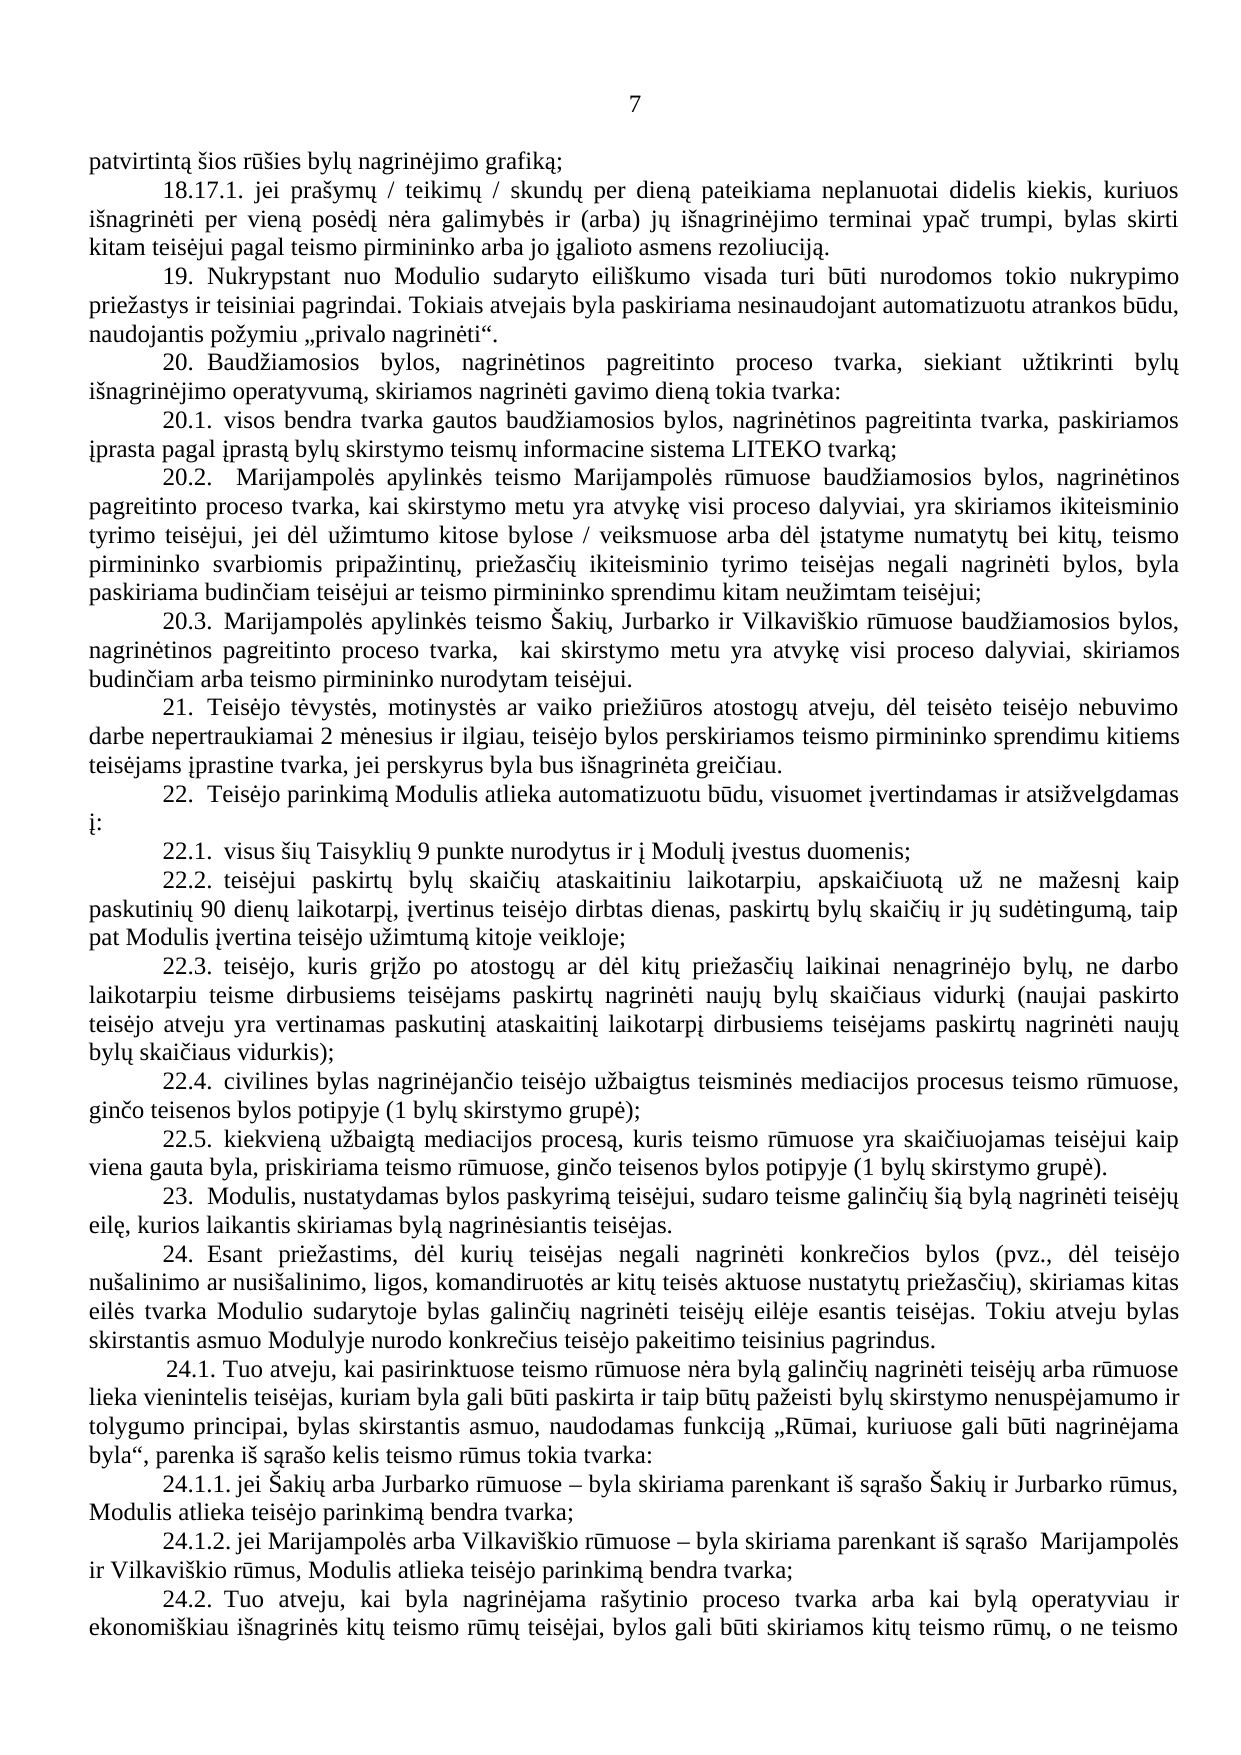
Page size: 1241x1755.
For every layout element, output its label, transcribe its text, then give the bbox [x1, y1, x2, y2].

text 22.4. civilines bylas nagrinėjančio teisėjo užbaigtus teisminės mediacijos procesus teismo rūmuose, ginčo teisenos bylos potipyje (1 bylų skirstymo grupė); [89, 1066, 1180, 1124]
text patvirtintą šios rūšies bylų nagrinėjimo grafiką; [89, 146, 1180, 175]
text 22.5. kiekvieną užbaigtą mediacijos procesą, kuris teismo rūmuose yra skaičiuojamas teisėjui kaip viena gauta byla, priskiriama teismo rūmuose, ginčo teisenos bylos potipyje (1 bylų skirstymo grupė). [89, 1124, 1180, 1181]
text 22.3. teisėjo, kuris grįžo po atostogų ar dėl kitų priežasčių laikinai nenagrinėjo bylų, ne darbo laikotarpiu teisme dirbusiems teisėjams paskirtų nagrinėti naujų bylų skaičiaus vidurkį (naujai paskirto teisėjo atveju yra vertinamas paskutinį ataskaitinį laikotarpį dirbusiems teisėjams paskirtų nagrinėti naujų bylų skaičiaus vidurkis); [89, 951, 1180, 1066]
text 18.17.1. jei prašymų / teikimų / skundų per dieną pateikiama neplanuotai didelis kiekis, kuriuos išnagrinėti per vieną posėdį nėra galimybės ir (arba) jų išnagrinėjimo terminai ypač trumpi, bylas skirti kitam teisėjui pagal teismo pirmininko arba jo įgalioto asmens rezoliuciją. [89, 175, 1180, 261]
text 24.2. Tuo atveju, kai byla nagrinėjama rašytinio proceso tvarka arba kai bylą operatyviau ir ekonomiškiau išnagrinės kitų teismo rūmų teisėjai, bylos gali būti skiriamos kitų teismo rūmų, o ne teismo [89, 1584, 1180, 1641]
text 24.1.1. jei Šakių arba Jurbarko rūmuose – byla skiriama parenkant iš sąrašo Šakių ir Jurbarko rūmus, Modulis atlieka teisėjo parinkimą bendra tvarka; [89, 1469, 1180, 1526]
text 23. Modulis, nustatydamas bylos paskyrimą teisėjui, sudaro teisme galinčių šią bylą nagrinėti teisėjų eilę, kurios laikantis skiriamas bylą nagrinėsiantis teisėjas. [89, 1181, 1180, 1239]
text 24.1.2. jei Marijampolės arba Vilkaviškio rūmuose – byla skiriama parenkant iš sąrašo Marijampolės ir Vilkaviškio rūmus, Modulis atlieka teisėjo parinkimą bendra tvarka; [89, 1526, 1180, 1584]
text 21. Teisėjo tėvystės, motinystės ar vaiko priežiūros atostogų atveju, dėl teisėto teisėjo nebuvimo darbe nepertraukiamai 2 mėnesius ir ilgiau, teisėjo bylos perskiriamos teismo pirmininko sprendimu kitiems teisėjams įprastine tvarka, jei perskyrus byla bus išnagrinėta greičiau. [89, 692, 1180, 779]
text 20.1. visos bendra tvarka gautos baudžiamosios bylos, nagrinėtinos pagreitinta tvarka, paskiriamos įprasta pagal įprastą bylų skirstymo teismų informacine sistema LITEKO tvarką; [89, 405, 1180, 462]
text 19. Nukrypstant nuo Modulio sudaryto eiliškumo visada turi būti nurodomos tokio nukrypimo priežastys ir teisiniai pagrindai. Tokiais atvejais byla paskiriama nesinaudojant automatizuotu atrankos būdu, naudojantis požymiu „privalo nagrinėti“. [89, 261, 1180, 347]
text 20. Baudžiamosios bylos, nagrinėtinos pagreitinto proceso tvarka, siekiant užtikrinti bylų išnagrinėjimo operatyvumą, skiriamos nagrinėti gavimo dieną tokia tvarka: [89, 347, 1180, 405]
text 24. Esant priežastims, dėl kurių teisėjas negali nagrinėti konkrečios bylos (pvz., dėl teisėjo nušalinimo ar nusišalinimo, ligos, komandiruotės ar kitų teisės aktuose nustatytų priežasčių), skiriamas kitas eilės tvarka Modulio sudarytoje bylas galinčių nagrinėti teisėjų eilėje esantis teisėjas. Tokiu atveju bylas skirstantis asmuo Modulyje nurodo konkrečius teisėjo pakeitimo teisinius pagrindus. [89, 1239, 1180, 1354]
text 20.2. Marijampolės apylinkės teismo Marijampolės rūmuose baudžiamosios bylos, nagrinėtinos pagreitinto proceso tvarka, kai skirstymo metu yra atvykę visi proceso dalyviai, yra skiriamos ikiteisminio tyrimo teisėjui, jei dėl užimtumo kitose bylose / veiksmuose arba dėl įstatyme numatytų bei kitų, teismo pirmininko svarbiomis pripažintinų, priežasčių ikiteisminio tyrimo teisėjas negali nagrinėti bylos, byla paskiriama budinčiam teisėjui ar teismo pirmininko sprendimu kitam neužimtam teisėjui; [89, 462, 1180, 606]
text 20.3. Marijampolės apylinkės teismo Šakių, Jurbarko ir Vilkaviškio rūmuose baudžiamosios bylos, nagrinėtinos pagreitinto proceso tvarka, kai skirstymo metu yra atvykę visi proceso dalyviai, skiriamos budinčiam arba teismo pirmininko nurodytam teisėjui. [89, 606, 1180, 692]
text 22.2. teisėjui paskirtų bylų skaičių ataskaitiniu laikotarpiu, apskaičiuotą už ne mažesnį kaip paskutinių 90 dienų laikotarpį, įvertinus teisėjo dirbtas dienas, paskirtų bylų skaičių ir jų sudėtingumą, taip pat Modulis įvertina teisėjo užimtumą kitoje veikloje; [89, 865, 1180, 951]
text 24.1. Tuo atveju, kai pasirinktuose teismo rūmuose nėra bylą galinčių nagrinėti teisėjų arba rūmuose lieka vienintelis teisėjas, kuriam byla gali būti paskirta ir taip būtų pažeisti bylų skirstymo nenuspėjamumo ir tolygumo principai, bylas skirstantis asmuo, naudodamas funkciją „Rūmai, kuriuose gali būti nagrinėjama byla“, parenka iš sąrašo kelis teismo rūmus tokia tvarka: [89, 1354, 1180, 1469]
text 22.1. visus šių Taisyklių 9 punkte nurodytus ir į Modulį įvestus duomenis; [89, 836, 1180, 865]
text 22. Teisėjo parinkimą Modulis atlieka automatizuotu būdu, visuomet įvertindamas ir atsižvelgdamas į: [89, 779, 1180, 836]
